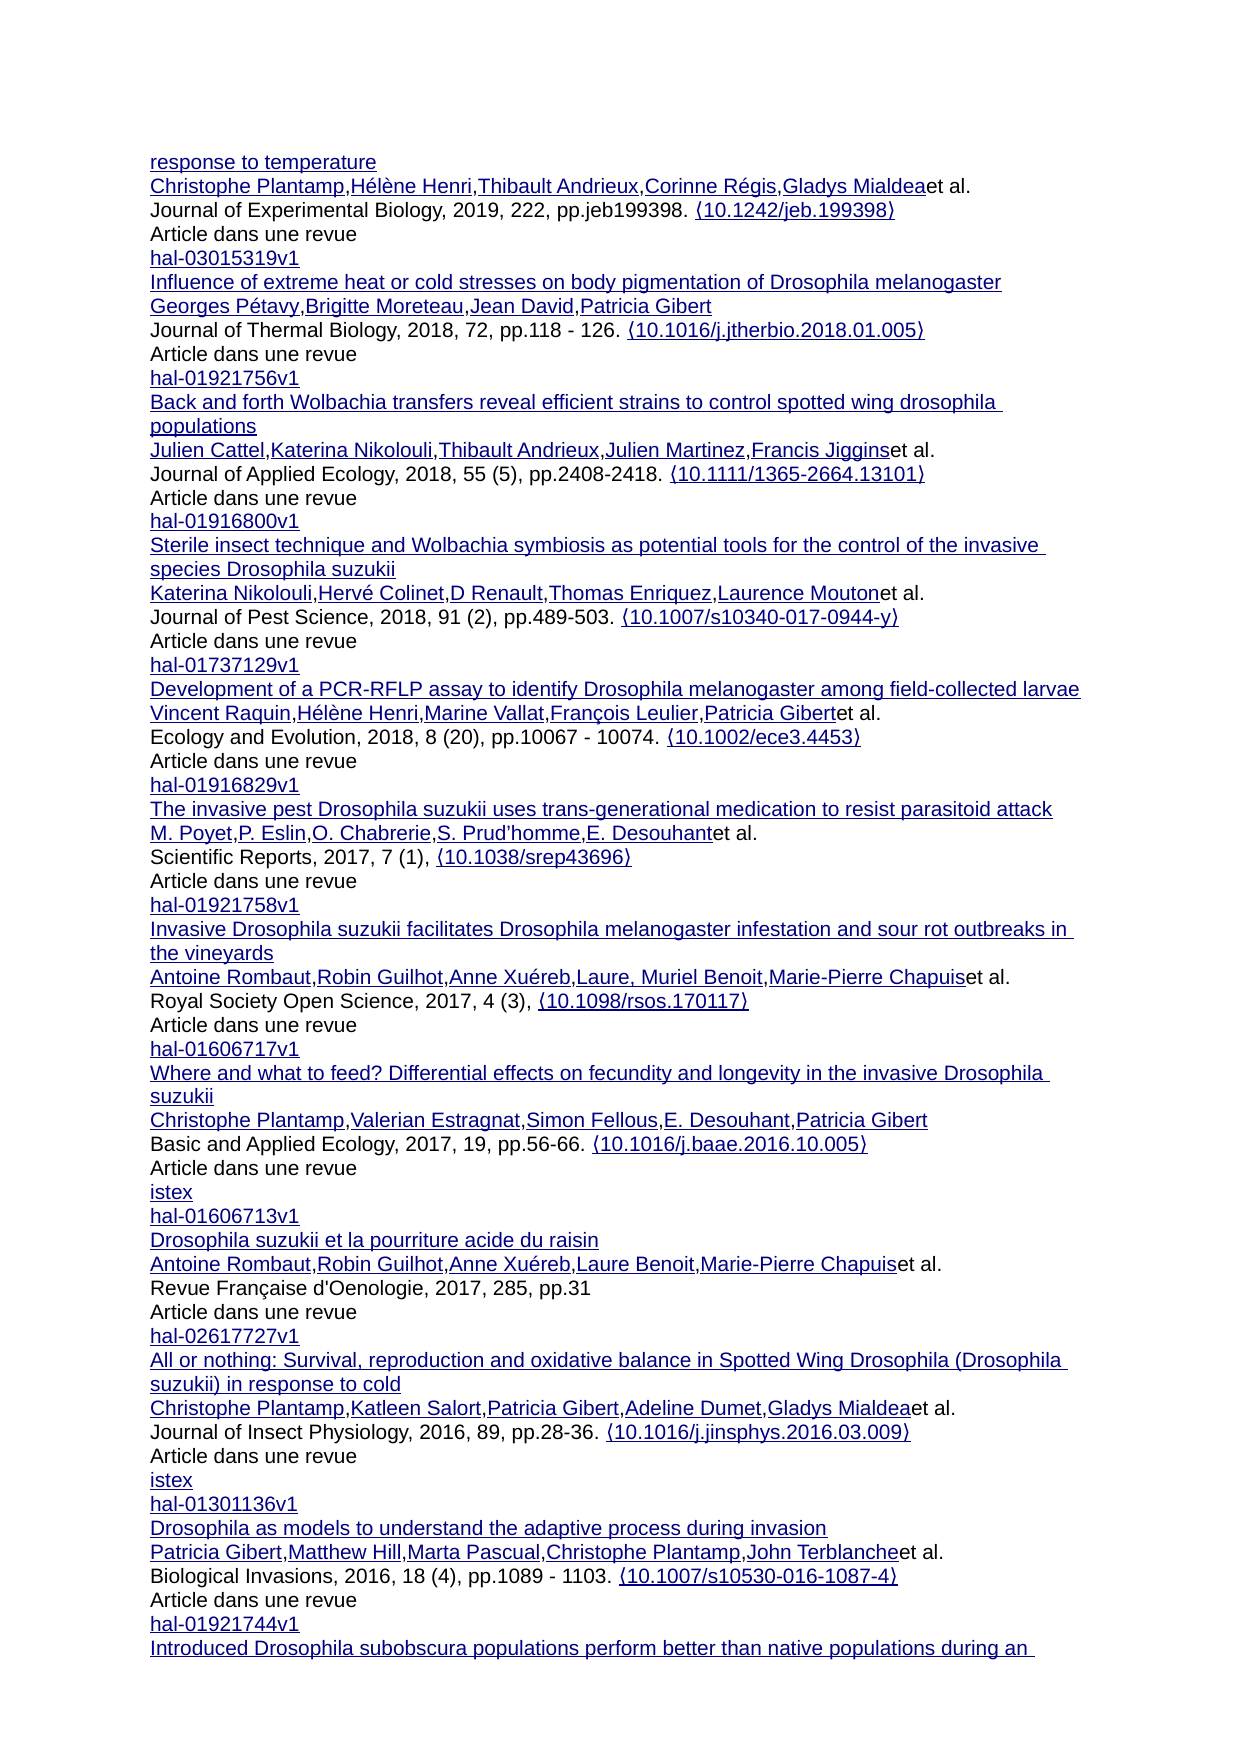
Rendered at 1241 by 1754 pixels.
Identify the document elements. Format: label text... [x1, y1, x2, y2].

table_cell Drosophila as models to understand the adaptive process during invasion Patricia Gibert,Matthew Hill,Marta Pascual,Christophe Plantamp,John Terblancheet al. Biological Invasions, 2016, 18 (4), pp.1089 - 1103. ⟨10.1007/s10530-016-1087-4⟩ Article dans une revue hal-01921744v1 [150, 1516, 1090, 1635]
table_cell Introduced Drosophila subobscura populations perform better than native populations during an [150, 1635, 1090, 1659]
table_cell The invasive pest Drosophila suzukii uses trans-generational medication to resist parasitoid attack M. Poyet,P. Eslin,O. Chabrerie,S. Prud’homme,E. Desouhantet al. Scientific Reports, 2017, 7 (1), ⟨10.1038/srep43696⟩ Article dans une revue hal-01921758v1 [150, 797, 1090, 917]
table_cell Influence of extreme heat or cold stresses on body pigmentation of Drosophila melanogaster Georges Pétavy,Brigitte Moreteau,Jean David,Patricia Gibert Journal of Thermal Biology, 2018, 72, pp.118 - 126. ⟨10.1016/j.jtherbio.2018.01.005⟩ Article dans une revue hal-01921756v1 [150, 270, 1090, 389]
table_cell Sterile insect technique and Wolbachia symbiosis as potential tools for the control of the invasive species Drosophila suzukii Katerina Nikolouli,Hervé Colinet,D Renault,Thomas Enriquez,Laurence Moutonet al. Journal of Pest Science, 2018, 91 (2), pp.489-503. ⟨10.1007/s10340-017-0944-y⟩ Article dans une revue hal-01737129v1 [150, 533, 1090, 677]
table_cell response to temperature Christophe Plantamp,Hélène Henri,Thibault Andrieux,Corinne Régis,Gladys Mialdeaet al. Journal of Experimental Biology, 2019, 222, pp.jeb199398. ⟨10.1242/jeb.199398⟩ Article dans une revue hal-03015319v1 [150, 150, 1090, 270]
table_cell Back and forth Wolbachia transfers reveal efficient strains to control spotted wing drosophila populations Julien Cattel,Katerina Nikolouli,Thibault Andrieux,Julien Martinez,Francis Jigginset al. Journal of Applied Ecology, 2018, 55 (5), pp.2408-2418. ⟨10.1111/1365-2664.13101⟩ Article dans une revue hal-01916800v1 [150, 390, 1090, 533]
table_cell Development of a PCR-RFLP assay to identify Drosophila melanogaster among field-collected larvae Vincent Raquin,Hélène Henri,Marine Vallat,François Leulier,Patricia Gibertet al. Ecology and Evolution, 2018, 8 (20), pp.10067 - 10074. ⟨10.1002/ece3.4453⟩ Article dans une revue hal-01916829v1 [150, 677, 1090, 797]
table_cell All or nothing: Survival, reproduction and oxidative balance in Spotted Wing Drosophila (Drosophila suzukii) in response to cold Christophe Plantamp,Katleen Salort,Patricia Gibert,Adeline Dumet,Gladys Mialdeaet al. Journal of Insect Physiology, 2016, 89, pp.28-36. ⟨10.1016/j.jinsphys.2016.03.009⟩ Article dans une revue istex hal-01301136v1 [150, 1348, 1090, 1516]
table_cell Invasive Drosophila suzukii facilitates Drosophila melanogaster infestation and sour rot outbreaks in the vineyards Antoine Rombaut,Robin Guilhot,Anne Xuéreb,Laure, Muriel Benoit,Marie-Pierre Chapuiset al. Royal Society Open Science, 2017, 4 (3), ⟨10.1098/rsos.170117⟩ Article dans une revue hal-01606717v1 [150, 917, 1090, 1060]
table_cell Where and what to feed? Differential effects on fecundity and longevity in the invasive Drosophila suzukii Christophe Plantamp,Valerian Estragnat,Simon Fellous,E. Desouhant,Patricia Gibert Basic and Applied Ecology, 2017, 19, pp.56-66. ⟨10.1016/j.baae.2016.10.005⟩ Article dans une revue istex hal-01606713v1 [150, 1060, 1090, 1228]
table_cell Drosophila suzukii et la pourriture acide du raisin Antoine Rombaut,Robin Guilhot,Anne Xuéreb,Laure Benoit,Marie-Pierre Chapuiset al. Revue Française d'Oenologie, 2017, 285, pp.31 Article dans une revue hal-02617727v1 [150, 1228, 1090, 1348]
